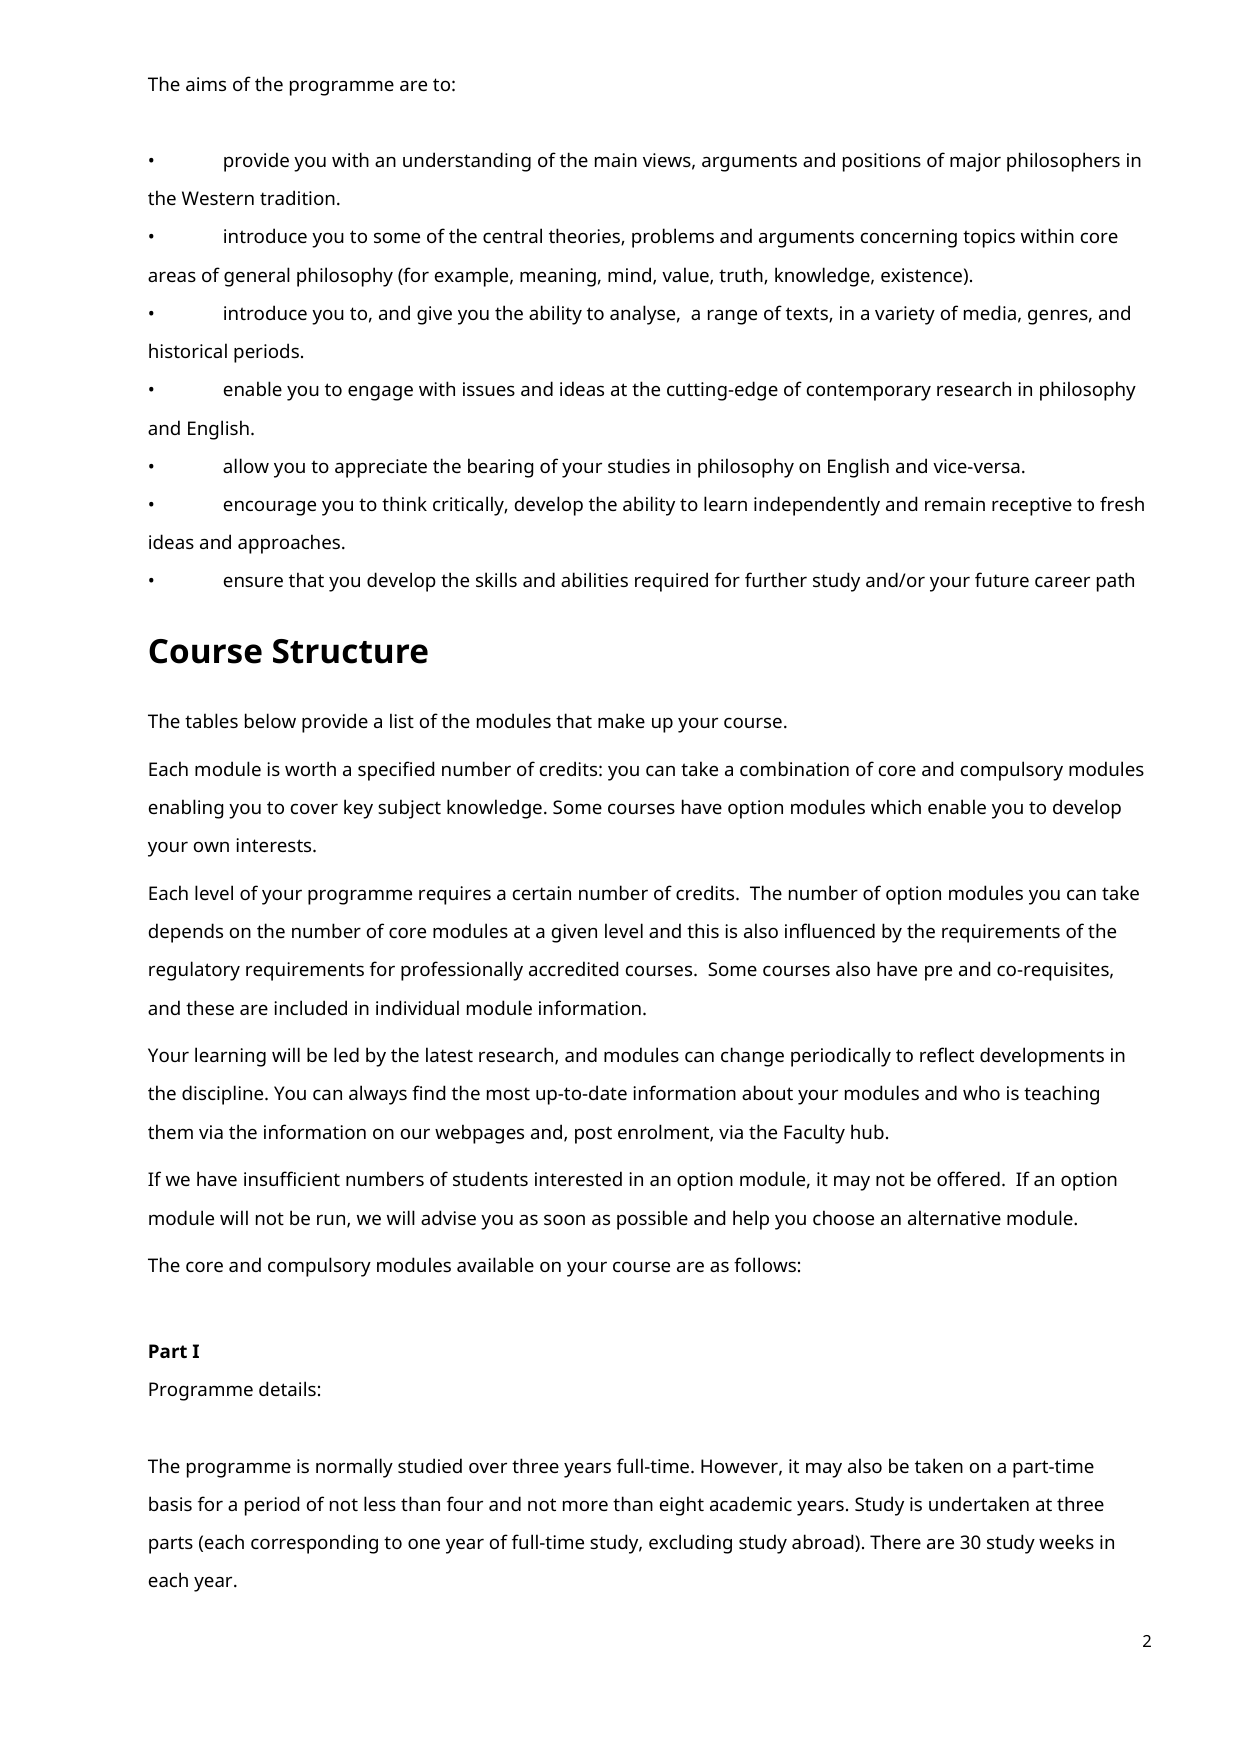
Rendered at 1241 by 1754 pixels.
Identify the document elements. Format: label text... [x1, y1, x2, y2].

text Your learning will be led by the latest research, and modules can change periodically to reflect developments in the discipline. You can always find the most up-to-date information about your modules and who is teaching them via the information on our webpages and, post enrolment, via the Faculty hub. [148, 1042, 1152, 1144]
subtitle Course Structure [148, 628, 1152, 673]
text The core and compulsory modules available on your course are as follows: [148, 1252, 1152, 1278]
text Each module is worth a specified number of credits: you can take a combination of core and compulsory modules enabling you to cover key subject knowledge. Some courses have option modules which enable you to develop your own interests. [148, 756, 1152, 858]
text The aims of the programme are to: • provide you with an understanding of the main views, arguments and positions of major philosophers in the Western tradition. • introduce you to some of the central theories, problems and arguments concerning topics within core areas of general philosophy (for example, meaning, mind, value, truth, knowledge, existence). • introduce you to, and give you the ability to analyse, a range of texts, in a variety of media, genres, and historical periods. • enable you to engage with issues and ideas at the cutting-edge of contemporary research in philosophy and English. • allow you to appreciate the bearing of your studies in philosophy on English and vice-versa. • encourage you to think critically, develop the ability to learn independently and remain receptive to fresh ideas and approaches. • ensure that you develop the skills and abilities required for further study and/or your future career path [148, 71, 1152, 593]
text If we have insufficient numbers of students interested in an option module, it may not be offered. If an option module will not be run, we will advise you as soon as possible and help you choose an alternative module. [148, 1167, 1152, 1230]
text Each level of your programme requires a certain number of credits. The number of option modules you can take depends on the number of core modules at a given level and this is also influenced by the requirements of the regulatory requirements for professionally accredited courses. Some courses also have pre and co-requisites, and these are included in individual module information. [148, 880, 1152, 1020]
table_header Part I Programme details: The programme is normally studied over three years full-time. However, it may also be taken on a part-time basis for a period of not less than four and not more than eight academic years. Study is undertaken at three parts (each corresponding to one year of full-time study, excluding study abroad). There are 30 study weeks in each year. [136, 1300, 1152, 1593]
text The tables below provide a list of the modules that make up your course. [148, 708, 1152, 734]
